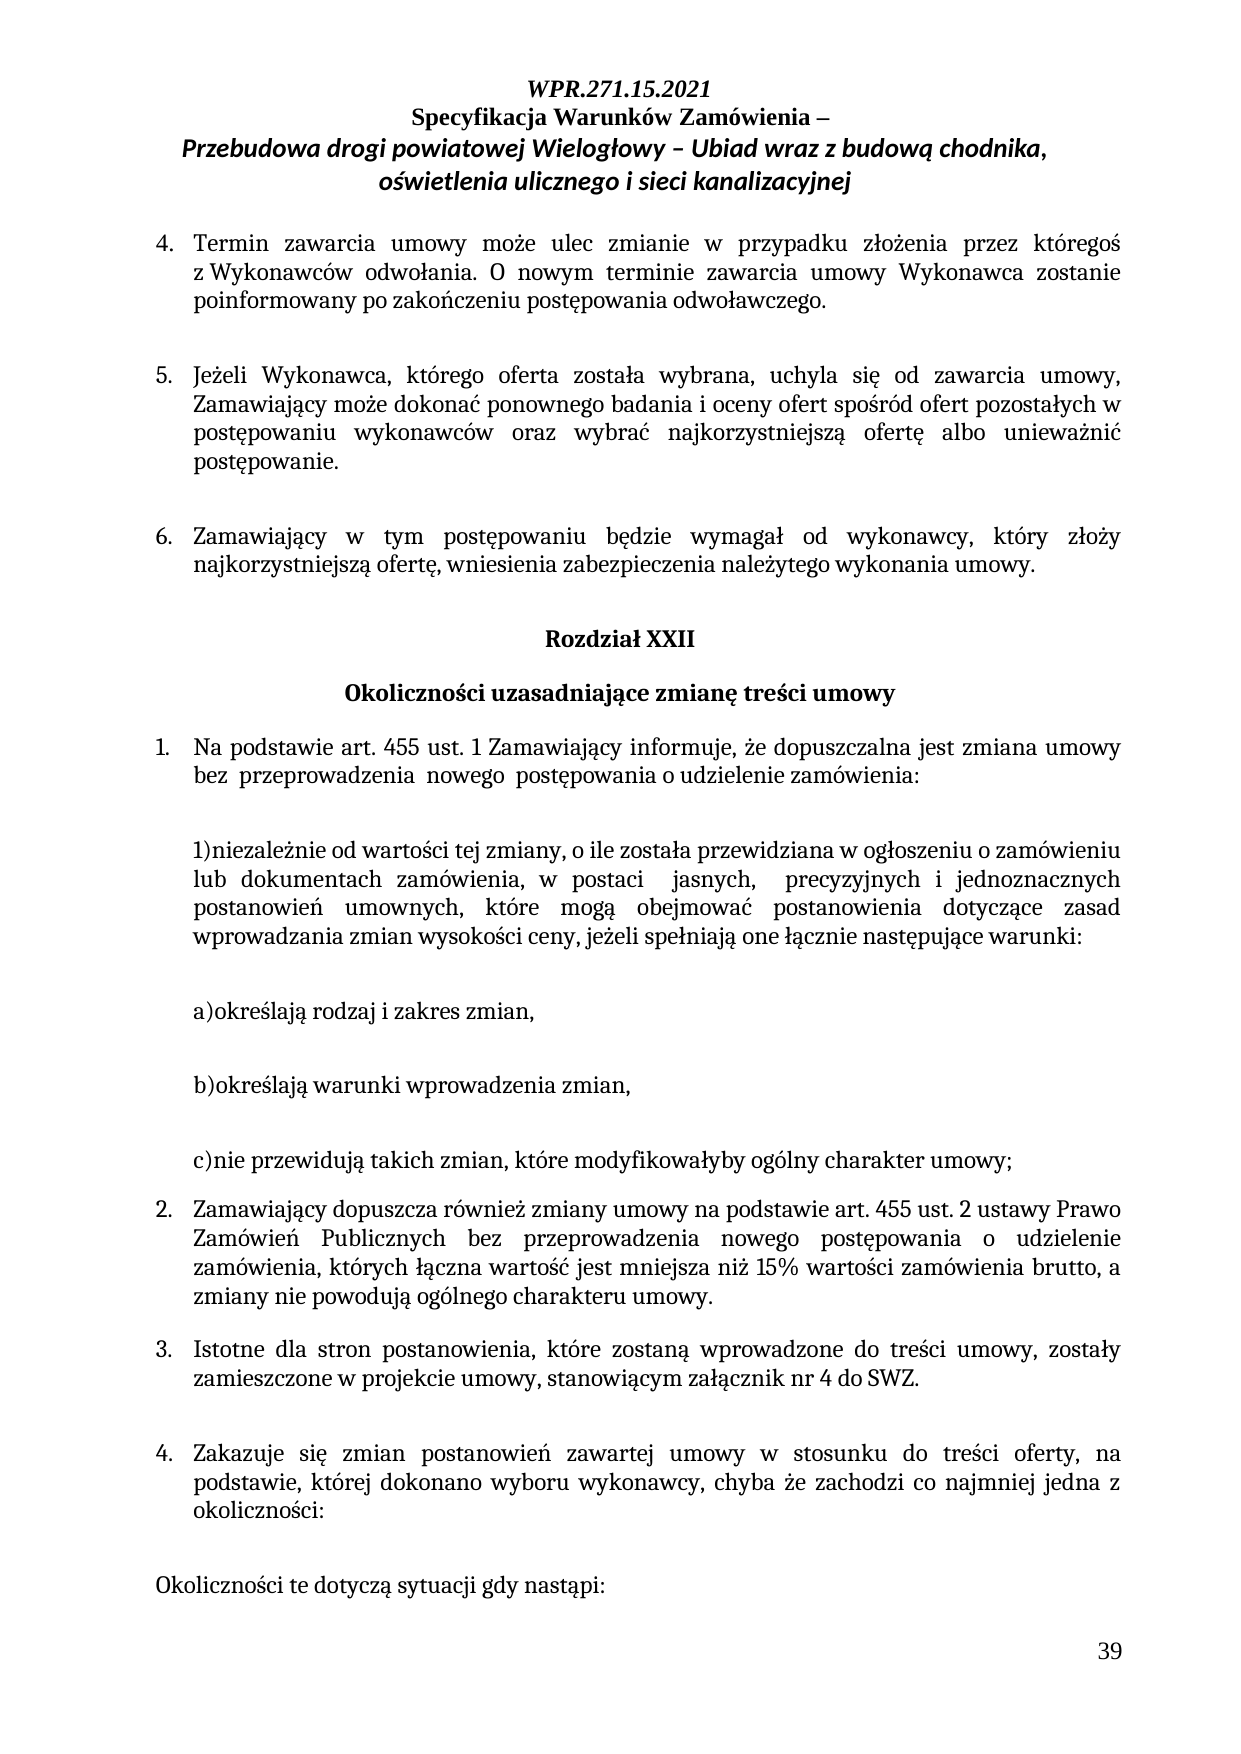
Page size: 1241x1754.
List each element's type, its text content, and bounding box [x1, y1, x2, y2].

list Jeżeli Wykonawca, którego oferta została wybrana, uchyla się od zawarcia umowy, Zamawiający może dokonać ponownego badania i oceny ofert spośród ofert pozostałych w postępowaniu wykonawców oraz wybrać najkorzystniejszą ofertę albo unieważnić postępowanie. [156, 361, 1122, 476]
text a)określają rodzaj i zakres zmian, [193, 997, 1122, 1025]
list Istotne dla stron postanowienia, które zostaną wprowadzone do treści umowy, zostały zamieszczone w projekcie umowy, stanowiącym załącznik nr 4 do SWZ. [156, 1335, 1122, 1393]
text Okoliczności te dotyczą sytuacji gdy nastąpi: [156, 1571, 1122, 1599]
list Zamawiający w tym postępowaniu będzie wymagał od wykonawcy, który złoży najkorzystniejszą ofertę, wniesienia zabezpieczenia należytego wykonania umowy. [156, 522, 1122, 579]
text 1)niezależnie od wartości tej zmiany, o ile została przewidziana w ogłoszeniu o zamówieniu lub dokumentach zamówienia, w postaci jasnych, precyzyjnych i jednoznacznych postanowień umownych, które mogą obejmować postanowienia dotyczące zasad wprowadzania zmian wysokości ceny, jeżeli spełniają one łącznie następujące warunki: [193, 836, 1122, 951]
text c)nie przewidują takich zmian, które modyfikowałyby ogólny charakter umowy; [193, 1146, 1122, 1174]
text Okoliczności uzasadniające zmianę treści umowy [118, 679, 1122, 707]
list Zamawiający dopuszcza również zmiany umowy na podstawie art. 455 ust. 2 ustawy Prawo Zamówień Publicznych bez przeprowadzenia nowego postępowania o udzielenie zamówienia, których łączna wartość jest mniejsza niż 15% wartości zamówienia brutto, a zmiany nie powodują ogólnego charakteru umowy. [156, 1195, 1122, 1310]
list Termin zawarcia umowy może ulec zmianie w przypadku złożenia przez któregoś z Wykonawców odwołania. O nowym terminie zawarcia umowy Wykonawca zostanie poinformowany po zakończeniu postępowania odwoławczego. [156, 228, 1122, 315]
list Zakazuje się zmian postanowień zawartej umowy w stosunku do treści oferty, na podstawie, której dokonano wyboru wykonawcy, chyba że zachodzi co najmniej jedna z okoliczności: [156, 1439, 1122, 1525]
text b)określają warunki wprowadzenia zmian, [193, 1071, 1122, 1100]
text Rozdział XXII [118, 625, 1122, 654]
list Na podstawie art. 455 ust. 1 Zamawiający informuje, że dopuszczalna jest zmiana umowy bez przeprowadzenia nowego postępowania o udzielenie zamówienia: [156, 732, 1122, 790]
